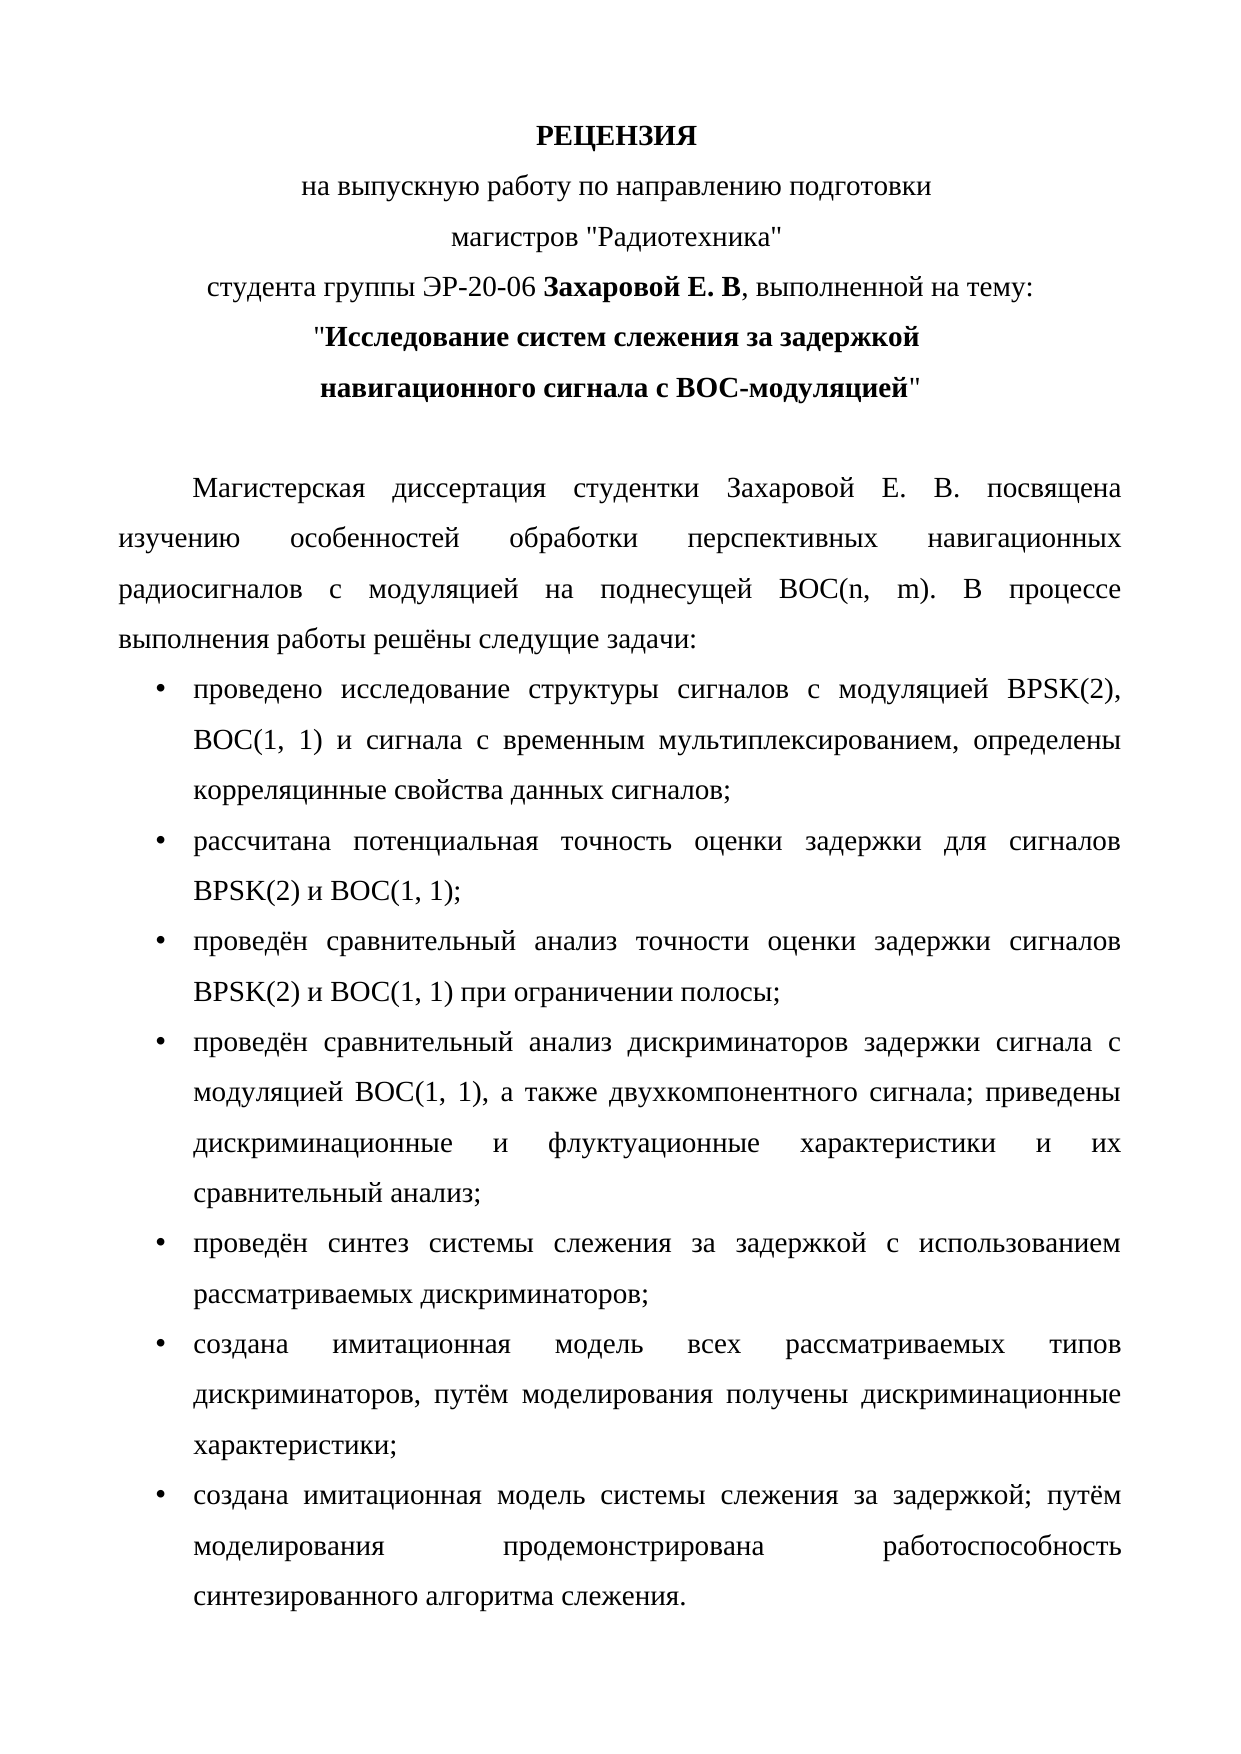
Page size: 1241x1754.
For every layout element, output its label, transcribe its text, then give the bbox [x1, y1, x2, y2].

text навигационного сигнала с BOC-модуляцией" [118, 370, 1122, 403]
text РЕЦЕНЗИЯ [118, 118, 1122, 152]
list проведён синтез системы слежения за задержкой с использованием рассматриваемых дискриминаторов; [156, 1225, 1122, 1309]
list рассчитана потенциальная точность оценки задержки для сигналов BPSK(2) и BOC(1, 1); [156, 823, 1122, 907]
list проведён сравнительный анализ дискриминаторов задержки сигнала с модуляцией BOC(1, 1), а также двухкомпонентного сигнала; приведены дискриминационные и флуктуационные характеристики и их сравнительный анализ; [156, 1024, 1122, 1209]
list проведён сравнительный анализ точности оценки задержки сигналов BPSK(2) и BOC(1, 1) при ограничении полосы; [156, 923, 1122, 1007]
text "Исследование систем слежения за задержкой [118, 319, 1122, 353]
list создана имитационная модель всех рассматриваемых типов дискриминаторов, путём моделирования получены дискриминационные характеристики; [156, 1326, 1122, 1460]
text на выпускную работу по направлению подготовки [118, 168, 1122, 202]
text Магистерская диссертация студентки Захаровой Е. В. посвящена изучению особенностей обработки перспективных навигационных радиосигналов с модуляцией на поднесущей BOC(n, m). В процессе выполнения работы решёны следущие задачи: [118, 470, 1122, 655]
list проведено исследование структуры сигналов с модуляцией BPSK(2), BOC(1, 1) и сигнала с временным мультиплексированием, определены корреляцинные свойства данных сигналов; [156, 672, 1122, 806]
list создана имитационная модель системы слежения за задержкой; путём моделирования продемонстрирована работоспособность синтезированного алгоритма слежения. [156, 1477, 1122, 1611]
text магистров "Радиотехника" [118, 219, 1122, 252]
text студента группы ЭР-20-06 Захаровой Е. В, выполненной на тему: [118, 269, 1122, 303]
